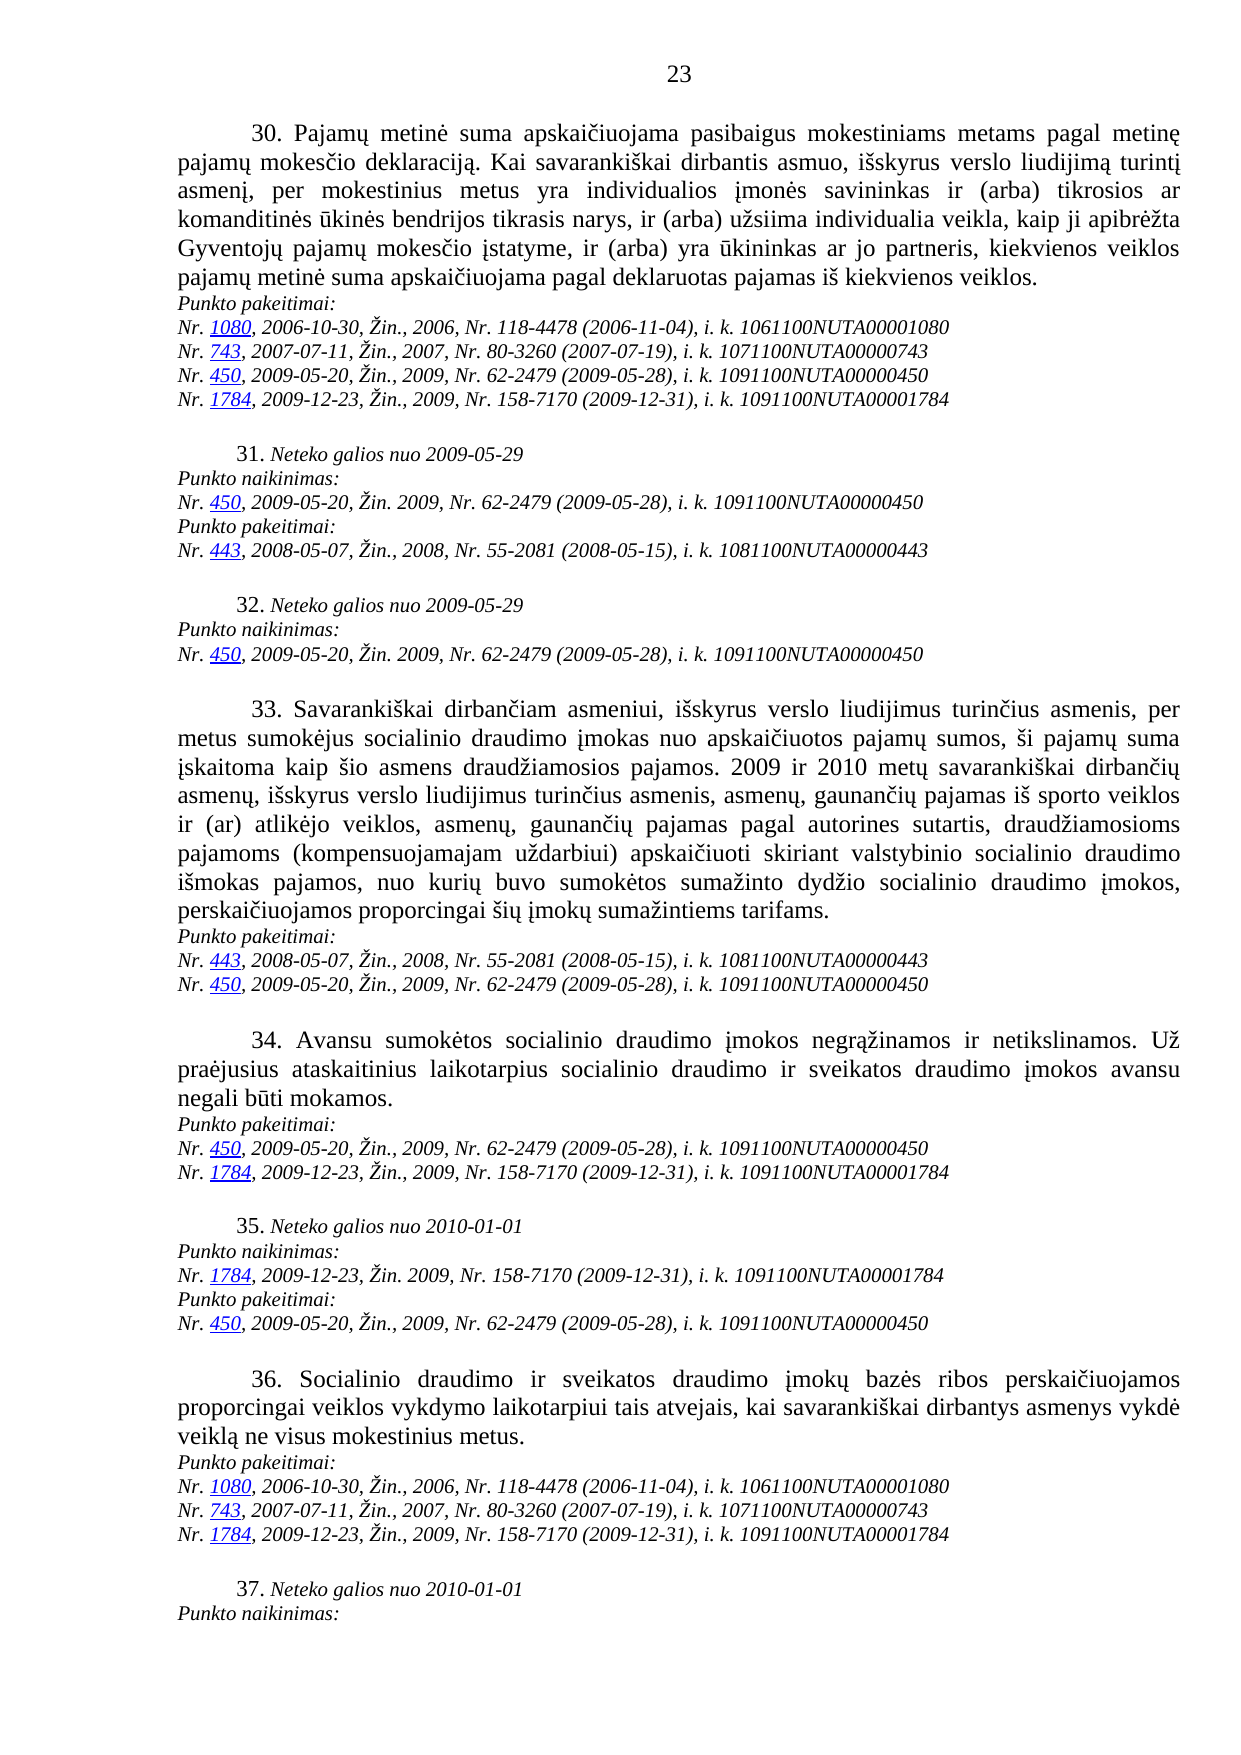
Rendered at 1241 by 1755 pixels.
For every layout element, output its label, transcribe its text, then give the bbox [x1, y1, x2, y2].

text Nr. 1080, 2006-10-30, Žin., 2006, Nr. 118-4478 (2006-11-04), i. k. 1061100NUTA00001080 [177, 1474, 1181, 1498]
text Punkto pakeitimai: [177, 924, 1181, 948]
text Punkto naikinimas: [177, 1239, 1181, 1263]
text 35. Neteko galios nuo 2010-01-01 [177, 1212, 1181, 1239]
text 34. Avansu sumokėtos socialinio draudimo įmokos negrąžinamos ir netikslinamos. Už praėjusius ataskaitinius laikotarpius socialinio draudimo ir sveikatos draudimo įmokos avansu negali būti mokamos. [177, 1025, 1181, 1111]
text Punkto pakeitimai: [177, 1450, 1181, 1474]
text Nr. 450, 2009-05-20, Žin. 2009, Nr. 62-2479 (2009-05-28), i. k. 1091100NUTA00000450 [177, 490, 1181, 514]
text Nr. 443, 2008-05-07, Žin., 2008, Nr. 55-2081 (2008-05-15), i. k. 1081100NUTA00000443 [177, 948, 1181, 972]
text Punkto naikinimas: [177, 617, 1181, 641]
text 36. Socialinio draudimo ir sveikatos draudimo įmokų bazės ribos perskaičiuojamos proporcingai veiklos vykdymo laikotarpiui tais atvejais, kai savarankiškai dirbantys asmenys vykdė veiklą ne visus mokestinius metus. [177, 1364, 1181, 1450]
text Punkto pakeitimai: [177, 1111, 1181, 1136]
text Punkto pakeitimai: [177, 291, 1181, 315]
text Nr. 743, 2007-07-11, Žin., 2007, Nr. 80-3260 (2007-07-19), i. k. 1071100NUTA00000743 [177, 1498, 1181, 1522]
text Nr. 450, 2009-05-20, Žin., 2009, Nr. 62-2479 (2009-05-28), i. k. 1091100NUTA00000450 [177, 363, 1181, 387]
text Punkto pakeitimai: [177, 1287, 1181, 1311]
text Nr. 1784, 2009-12-23, Žin. 2009, Nr. 158-7170 (2009-12-31), i. k. 1091100NUTA00001784 [177, 1263, 1181, 1287]
text Punkto naikinimas: [177, 1601, 1181, 1625]
text Nr. 450, 2009-05-20, Žin., 2009, Nr. 62-2479 (2009-05-28), i. k. 1091100NUTA00000450 [177, 972, 1181, 996]
text Nr. 743, 2007-07-11, Žin., 2007, Nr. 80-3260 (2007-07-19), i. k. 1071100NUTA00000743 [177, 339, 1181, 363]
text Nr. 443, 2008-05-07, Žin., 2008, Nr. 55-2081 (2008-05-15), i. k. 1081100NUTA00000443 [177, 538, 1181, 562]
text Nr. 1784, 2009-12-23, Žin., 2009, Nr. 158-7170 (2009-12-31), i. k. 1091100NUTA00001784 [177, 387, 1181, 411]
text 33. Savarankiškai dirbančiam asmeniui, išskyrus verslo liudijimus turinčius asmenis, per metus sumokėjus socialinio draudimo įmokas nuo apskaičiuotos pajamų sumos, ši pajamų suma įskaitoma kaip šio asmens draudžiamosios pajamos. 2009 ir 2010 metų savarankiškai dirbančių asmenų, išskyrus verslo liudijimus turinčius asmenis, asmenų, gaunančių pajamas iš sporto veiklos ir (ar) atlikėjo veiklos, asmenų, gaunančių pajamas pagal autorines sutartis, draudžiamosioms pajamoms (kompensuojamajam uždarbiui) apskaičiuoti skiriant valstybinio socialinio draudimo išmokas pajamos, nuo kurių buvo sumokėtos sumažinto dydžio socialinio draudimo įmokos, perskaičiuojamos proporcingai šių įmokų sumažintiems tarifams. [177, 694, 1181, 924]
text 30. Pajamų metinė suma apskaičiuojama pasibaigus mokestiniams metams pagal metinę pajamų mokesčio deklaraciją. Kai savarankiškai dirbantis asmuo, išskyrus verslo liudijimą turintį asmenį, per mokestinius metus yra individualios įmonės savininkas ir (arba) tikrosios ar komanditinės ūkinės bendrijos tikrasis narys, ir (arba) užsiima individualia veikla, kaip ji apibrėžta Gyventojų pajamų mokesčio įstatyme, ir (arba) yra ūkininkas ar jo partneris, kiekvienos veiklos pajamų metinė suma apskaičiuojama pagal deklaruotas pajamas iš kiekvienos veiklos. [177, 118, 1181, 291]
text Punkto naikinimas: [177, 466, 1181, 490]
text Nr. 450, 2009-05-20, Žin., 2009, Nr. 62-2479 (2009-05-28), i. k. 1091100NUTA00000450 [177, 1311, 1181, 1335]
text Nr. 1784, 2009-12-23, Žin., 2009, Nr. 158-7170 (2009-12-31), i. k. 1091100NUTA00001784 [177, 1159, 1181, 1184]
text Punkto pakeitimai: [177, 514, 1181, 538]
text 31. Neteko galios nuo 2009-05-29 [177, 440, 1181, 466]
text 37. Neteko galios nuo 2010-01-01 [177, 1575, 1181, 1601]
text Nr. 1080, 2006-10-30, Žin., 2006, Nr. 118-4478 (2006-11-04), i. k. 1061100NUTA00001080 [177, 315, 1181, 339]
text Nr. 1784, 2009-12-23, Žin., 2009, Nr. 158-7170 (2009-12-31), i. k. 1091100NUTA00001784 [177, 1522, 1181, 1546]
text Nr. 450, 2009-05-20, Žin. 2009, Nr. 62-2479 (2009-05-28), i. k. 1091100NUTA00000450 [177, 641, 1181, 666]
text 32. Neteko galios nuo 2009-05-29 [177, 591, 1181, 617]
text Nr. 450, 2009-05-20, Žin., 2009, Nr. 62-2479 (2009-05-28), i. k. 1091100NUTA00000450 [177, 1136, 1181, 1159]
